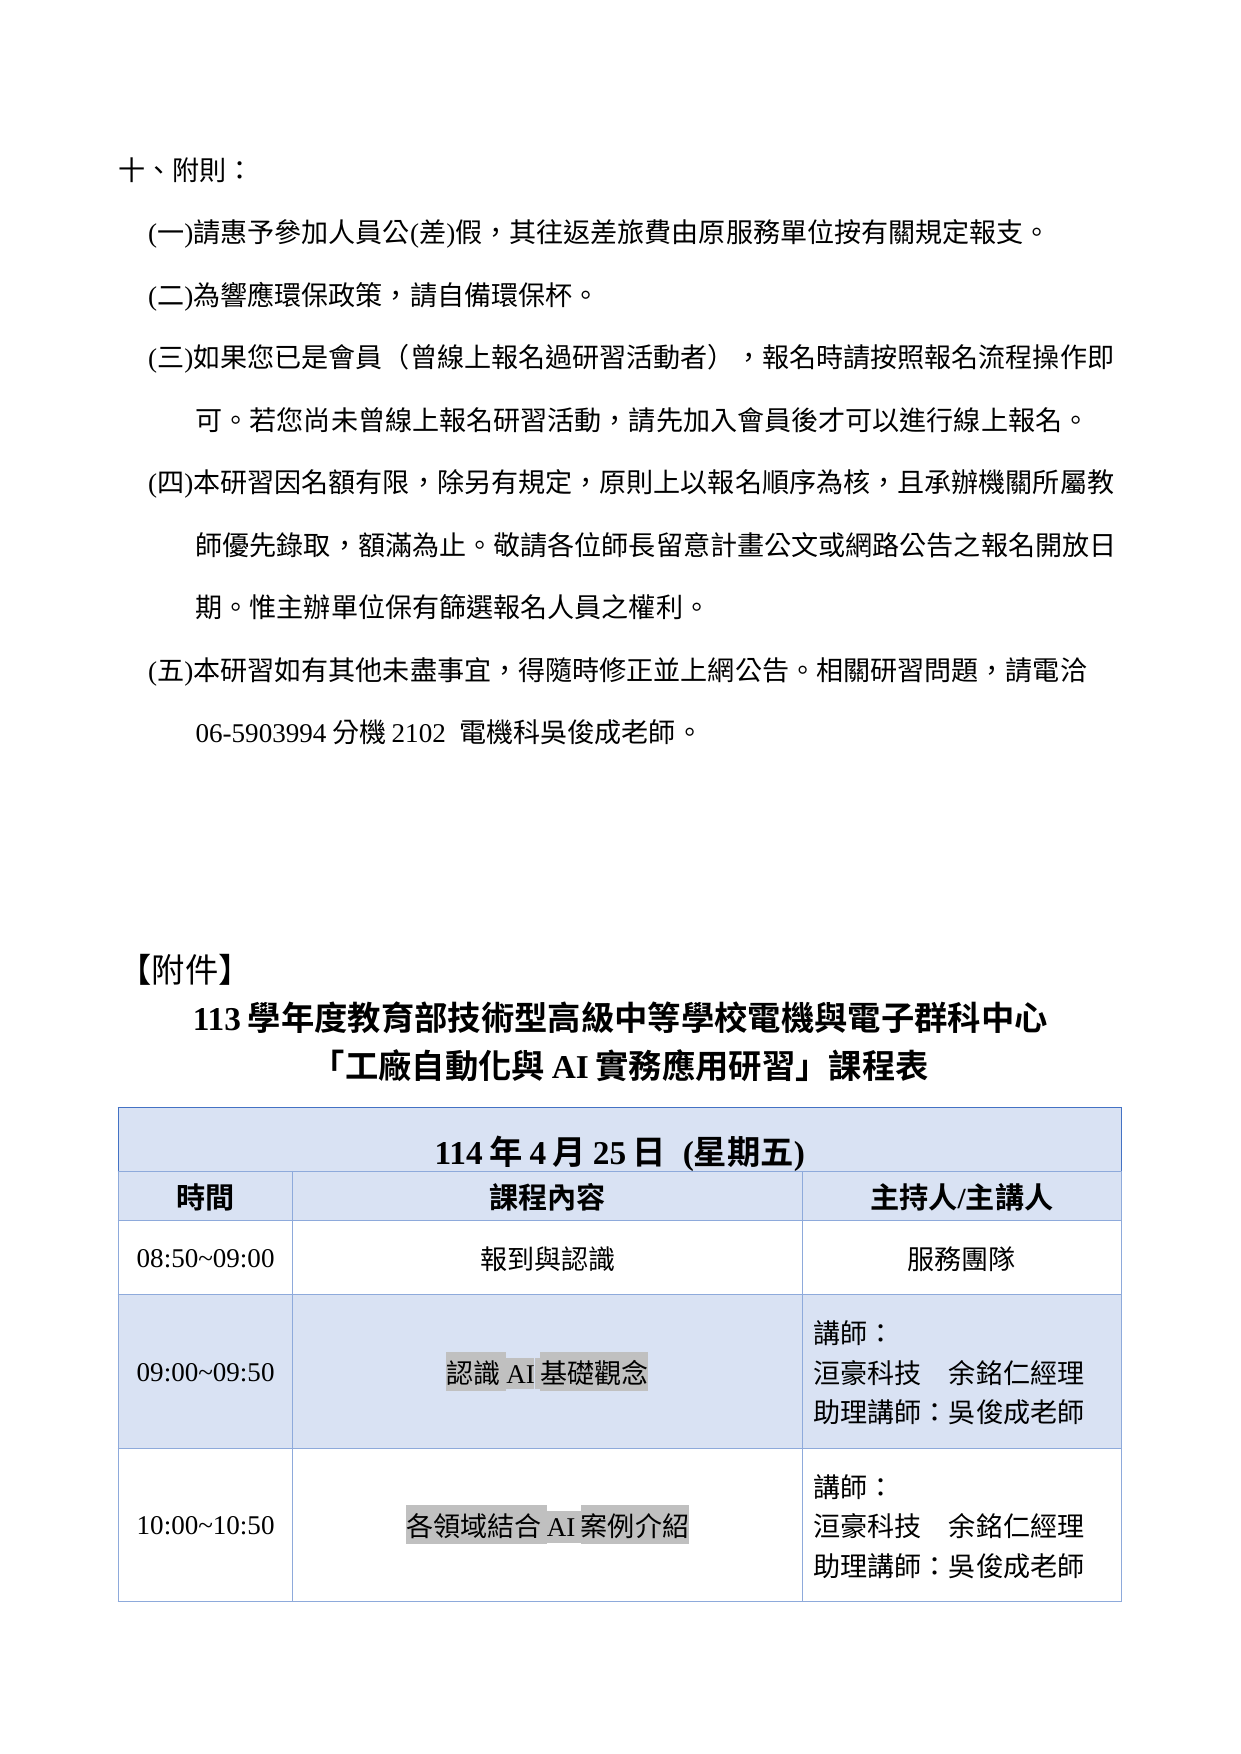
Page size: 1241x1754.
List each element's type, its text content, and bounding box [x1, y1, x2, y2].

text (一)請惠予參加人員公(差)假，其往返差旅費由原服務單位按有關規定報支。 [148, 189, 1122, 252]
table_cell 各領域結合AI案例介紹 [293, 1449, 802, 1601]
table_cell 時間 [119, 1172, 292, 1220]
text 113學年度教育部技術型高級中等學校電機與電子群科中心 [118, 992, 1122, 1040]
text (二)為響應環保政策，請自備環保杯。 [148, 252, 1122, 314]
table_cell 08:50~09:00 [119, 1221, 292, 1294]
text 【附件】 [118, 944, 1122, 992]
text (三)如果您已是會員（曾線上報名過研習活動者），報名時請按照報名流程操作即可。若您尚未曾線上報名研習活動，請先加入會員後才可以進行線上報名。 [148, 314, 1122, 439]
table_header 114年4月25日 (星期五) [119, 1108, 1121, 1171]
text (五)本研習如有其他未盡事宜，得隨時修正並上網公告。相關研習問題，請電洽 06-5903994分機2102 電機科吳俊成老師。 [148, 627, 1122, 752]
text (四)本研習因名額有限，除另有規定，原則上以報名順序為核，且承辦機關所屬教師優先錄取，額滿為止。敬請各位師長留意計畫公文或網路公告之報名開放日期。惟主辦單位保有篩選報名人員之權利。 [148, 439, 1122, 627]
table_cell 10:00~10:50 [119, 1449, 292, 1601]
table_cell 09:00~09:50 [119, 1295, 292, 1448]
table_cell 主持人/主講人 [803, 1172, 1121, 1220]
table_cell 課程內容 [293, 1172, 802, 1220]
text 「工廠自動化與AI實務應用研習」課程表 [118, 1040, 1122, 1088]
table_cell 服務團隊 [803, 1221, 1121, 1294]
table_cell 講師： 洹豪科技 余銘仁經理 助理講師：吳俊成老師 [803, 1295, 1121, 1448]
text 十、附則： [118, 127, 1122, 189]
table_cell 講師： 洹豪科技 余銘仁經理 助理講師：吳俊成老師 [803, 1449, 1121, 1601]
table_cell 認識AI基礎觀念 [293, 1295, 802, 1448]
table_cell 報到與認識 [293, 1221, 802, 1294]
